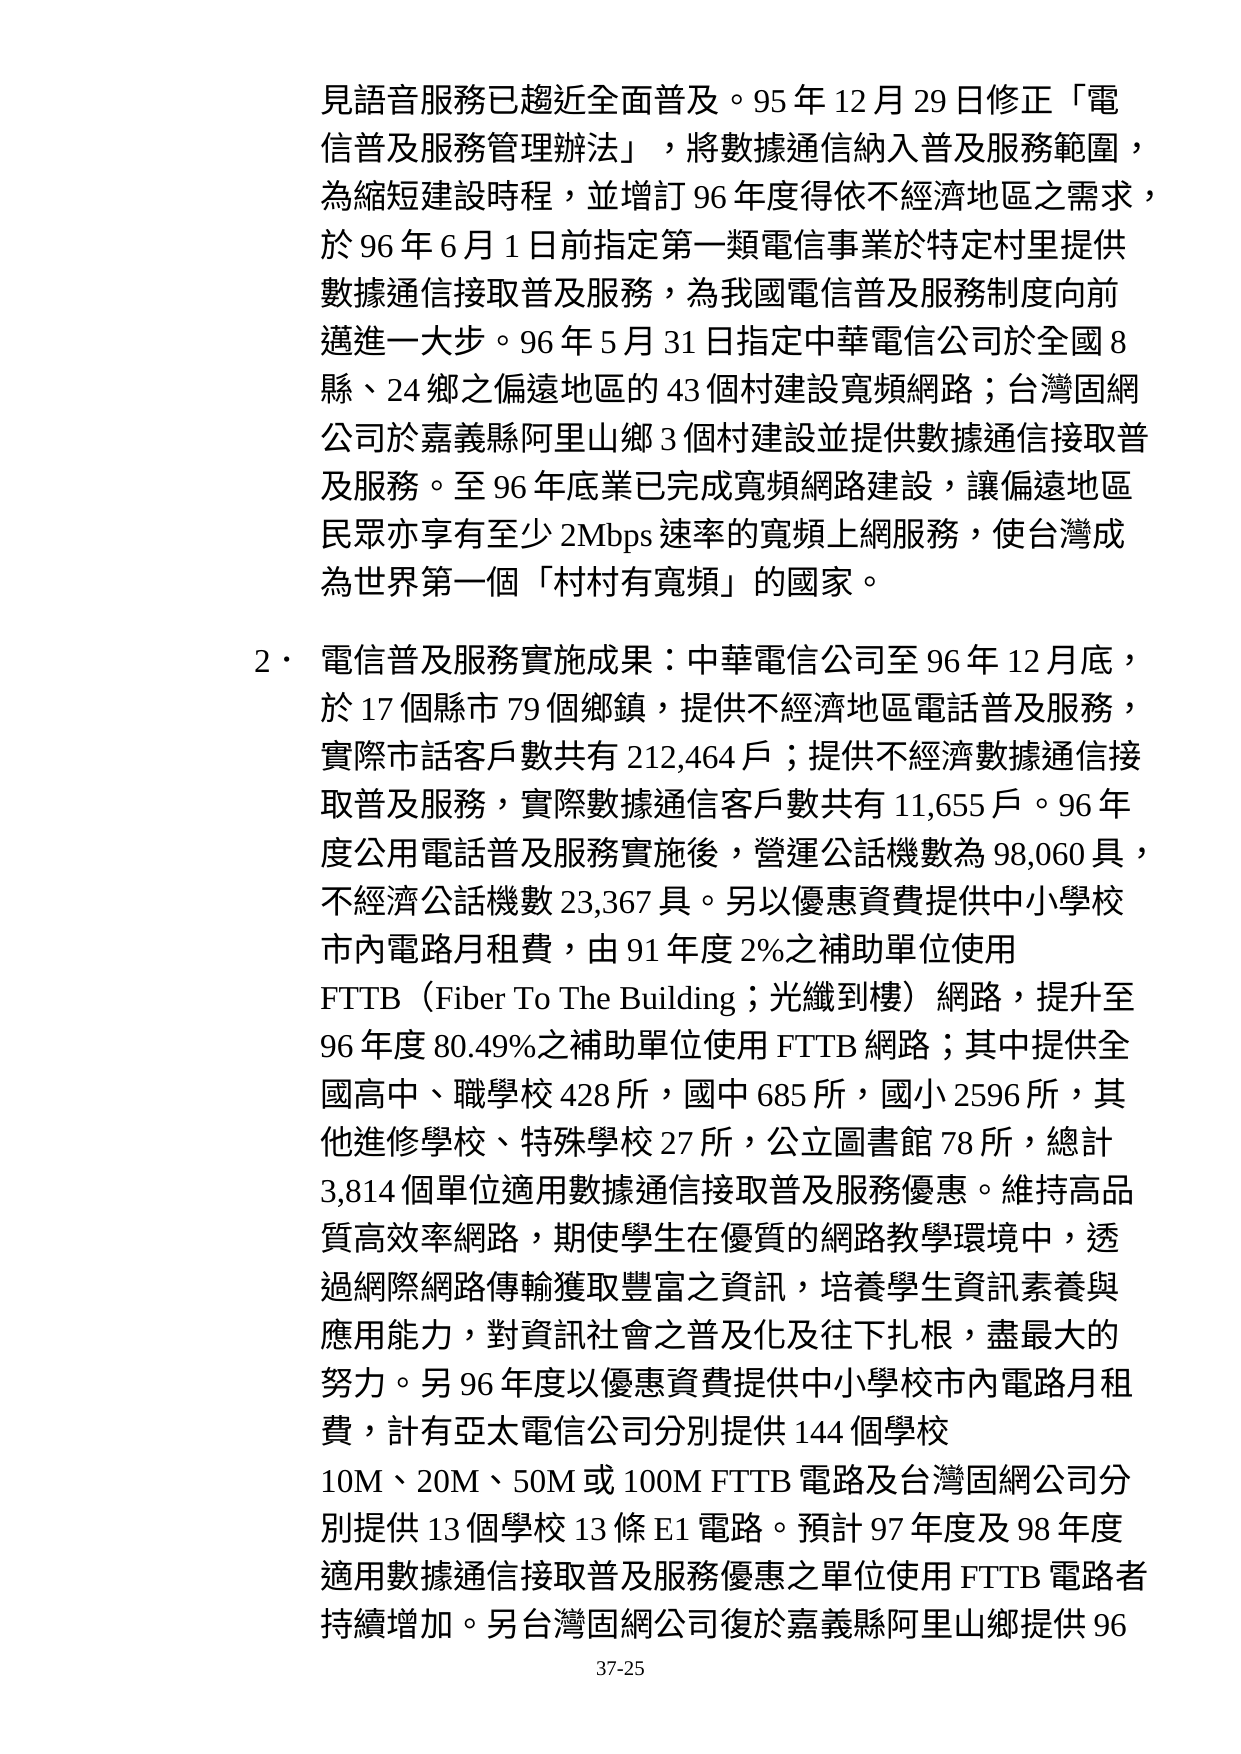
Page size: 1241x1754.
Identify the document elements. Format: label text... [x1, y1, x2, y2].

list 電信普及服務實施成果：中華電信公司至96年12月底，於17個縣市79個鄉鎮，提供不經濟地區電話普及服務，實際市話客戶數共有212,464戶；提供不經濟數據通信接取普及服務，實際數據通信客戶數共有11,655戶。96年度公用電話普及服務實施後，營運公話機數為98,060具，不經濟公話機數23,367具。另以優惠資費提供中小學校市內電路月租費，由91年度2%之補助單位使用FTTB（Fiber To The Building；光纖到樓）網路，提升至96年度80.49%之補助單位使用FTTB網路；其中提供全國高中、職學校428所，國中685所，國小2596所，其他進修學校、特殊學校27所，公立圖書館78所，總計3,814個單位適用數據通信接取普及服務優惠。維持高品質高效率網路，期使學生在優質的網路教學環境中，透過網際網路傳輸獲取豐富之資訊，培養學生資訊素養與應用能力，對資訊社會之普及化及往下扎根，盡最大的努力。另96年度以優惠資費提供中小學校市內電路月租費，計有亞太電信公司分別提供144個學校10M、20M、50M或100M FTTB電路及台灣固網公司分別提供13個學校13條E1電路。預計97年度及98年度適用數據通信接取普及服務優惠之單位使用FTTB電路者持續增加。另台灣固網公司復於嘉義縣阿里山鄉提供96年度及97年度數據通信接取普及服務，計有120個用戶申請使用。97年度本會指定中華電信公司、台灣固網公司及中投有線電視公司於偏遠地區50個部落（鄰）提供不經濟數據通信接取普及服務，延續縮減數位落差政策目標，將寬頻網路基礎建設延伸至更偏遠之離島及部落等地區。 [254, 633, 1152, 1646]
list 自民國91年實施電信普及服務以來，歷經5年多的普及服務制度運作下，我國市內電話普及率已達97.56%，顯見語音服務已趨近全面普及。95年12月29日修正「電信普及服務管理辦法」，將數據通信納入普及服務範圍，為縮短建設時程，並增訂96年度得依不經濟地區之需求，於96年6月1日前指定第一類電信事業於特定村里提供數據通信接取普及服務，為我國電信普及服務制度向前邁進一大步。96年5月31日指定中華電信公司於全國8縣、24鄉之偏遠地區的43個村建設寬頻網路；台灣固網公司於嘉義縣阿里山鄉3個村建設並提供數據通信接取普及服務。至96年底業已完成寬頻網路建設，讓偏遠地區民眾亦享有至少2Mbps速率的寬頻上網服務，使台灣成為世界第一個「村村有寬頻」的國家。 [254, 74, 1152, 604]
